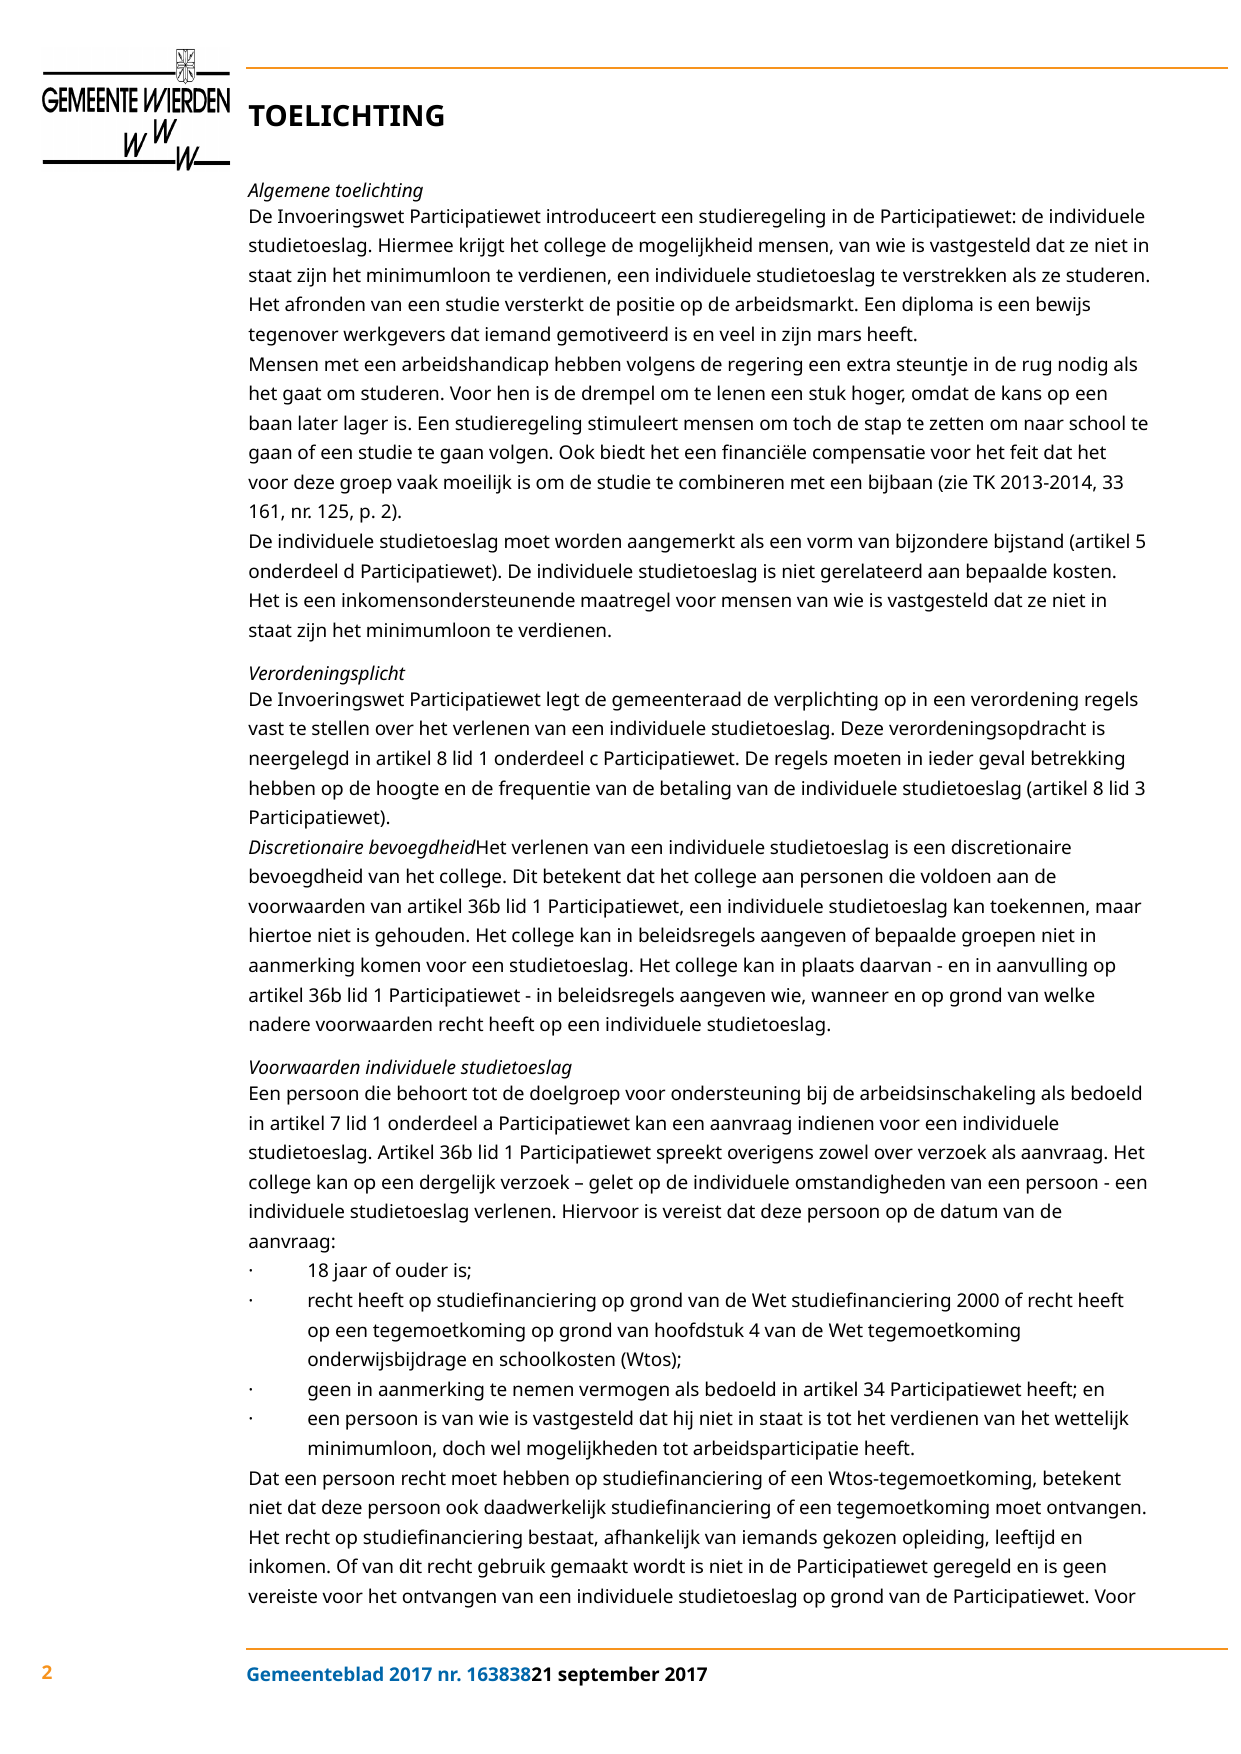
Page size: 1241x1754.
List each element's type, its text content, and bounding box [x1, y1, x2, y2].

text Een persoon die behoort tot de doelgroep voor ondersteuning bij de arbeidsinschakeling als bedoeld in artikel 7 lid 1 onderdeel a Participatiewet kan een aanvraag indienen voor een individuele studietoeslag. Artikel 36b lid 1 Participatiewet spreekt overigens zowel over verzoek als aanvraag. Het college kan op een dergelijk verzoek – gelet op de individuele omstandigheden van een persoon - een individuele studietoeslag verlenen. Hiervoor is vereist dat deze persoon op de datum van de aanvraag: [248, 1080, 1152, 1254]
text Dat een persoon recht moet hebben op studiefinanciering of een Wtos-tegemoetkoming, betekent niet dat deze persoon ook daadwerkelijk studiefinanciering of een tegemoetkoming moet ontvangen. Het recht op studiefinanciering bestaat, afhankelijk van iemands gekozen opleiding, leeftijd en inkomen. Of van dit recht gebruik gemaakt wordt is niet in de Participatiewet geregeld en is geen vereiste voor het ontvangen van een individuele studietoeslag op grond van de Participatiewet. Voor [248, 1465, 1152, 1609]
text Voorwaarden individuele studietoeslag [248, 1054, 1152, 1080]
text De individuele studietoeslag moet worden aangemerkt als een vorm van bijzondere bijstand (artikel 5 onderdeel d Participatiewet). De individuele studietoeslag is niet gerelateerd aan bepaalde kosten. Het is een inkomensondersteunende maatregel voor mensen van wie is vastgesteld dat ze niet in staat zijn het minimumloon te verdienen. [248, 528, 1152, 643]
text De Invoeringswet Participatiewet introduceert een studieregeling in de Participatiewet: de individuele studietoeslag. Hiermee krijgt het college de mogelijkheid mensen, van wie is vastgesteld dat ze niet in staat zijn het minimumloon te verdienen, een individuele studietoeslag te verstrekken als ze studeren. Het afronden van een studie versterkt de positie op de arbeidsmarkt. Een diploma is een bewijs tegenover werkgevers dat iemand gemotiveerd is en veel in zijn mars heeft. [248, 203, 1152, 347]
list 18 jaar of ouder is; [248, 1258, 1152, 1283]
picture [41, 47, 231, 172]
text Algemene toelichting [248, 177, 1152, 203]
text De Invoeringswet Participatiewet legt de gemeenteraad de verplichting op in een verordening regels vast te stellen over het verlenen van een individuele studietoeslag. Deze verordeningsopdracht is neergelegd in artikel 8 lid 1 onderdeel c Participatiewet. De regels moeten in ieder geval betrekking hebben op de hoogte en de frequentie van de betaling van de individuele studietoeslag (artikel 8 lid 3 Participatiewet). [248, 686, 1152, 830]
text Mensen met een arbeidshandicap hebben volgens de regering een extra steuntje in de rug nodig als het gaat om studeren. Voor hen is de drempel om te lenen een stuk hoger, omdat de kans op een baan later lager is. Een studieregeling stimuleert mensen om toch de stap te zetten om naar school te gaan of een studie te gaan volgen. Ook biedt het een financiële compensatie voor het feit dat het voor deze groep vaak moeilijk is om de studie te combineren met een bijbaan (zie TK 2013-2014, 33 161, nr. 125, p. 2). [248, 351, 1152, 524]
text Verordeningsplicht [248, 660, 1152, 686]
text TOELICHTING [248, 95, 1152, 134]
text Discretionaire bevoegdheidHet verlenen van een individuele studietoeslag is een discretionaire bevoegdheid van het college. Dit betekent dat het college aan personen die voldoen aan de voorwaarden van artikel 36b lid 1 Participatiewet, een individuele studietoeslag kan toekennen, maar hiertoe niet is gehouden. Het college kan in beleidsregels aangeven of bepaalde groepen niet in aanmerking komen voor een studietoeslag. Het college kan in plaats daarvan - en in aanvulling op artikel 36b lid 1 Participatiewet - in beleidsregels aangeven wie, wanneer en op grond van welke nadere voorwaarden recht heeft op een individuele studietoeslag. [248, 834, 1152, 1037]
list geen in aanmerking te nemen vermogen als bedoeld in artikel 34 Participatiewet heeft; en [248, 1376, 1152, 1402]
list recht heeft op studiefinanciering op grond van de Wet studiefinanciering 2000 of recht heeft op een tegemoetkoming op grond van hoofdstuk 4 van de Wet tegemoetkoming onderwijsbijdrage en schoolkosten (Wtos); [248, 1287, 1152, 1372]
list een persoon is van wie is vastgesteld dat hij niet in staat is tot het verdienen van het wettelijk minimumloon, doch wel mogelijkheden tot arbeidsparticipatie heeft. [248, 1406, 1152, 1461]
